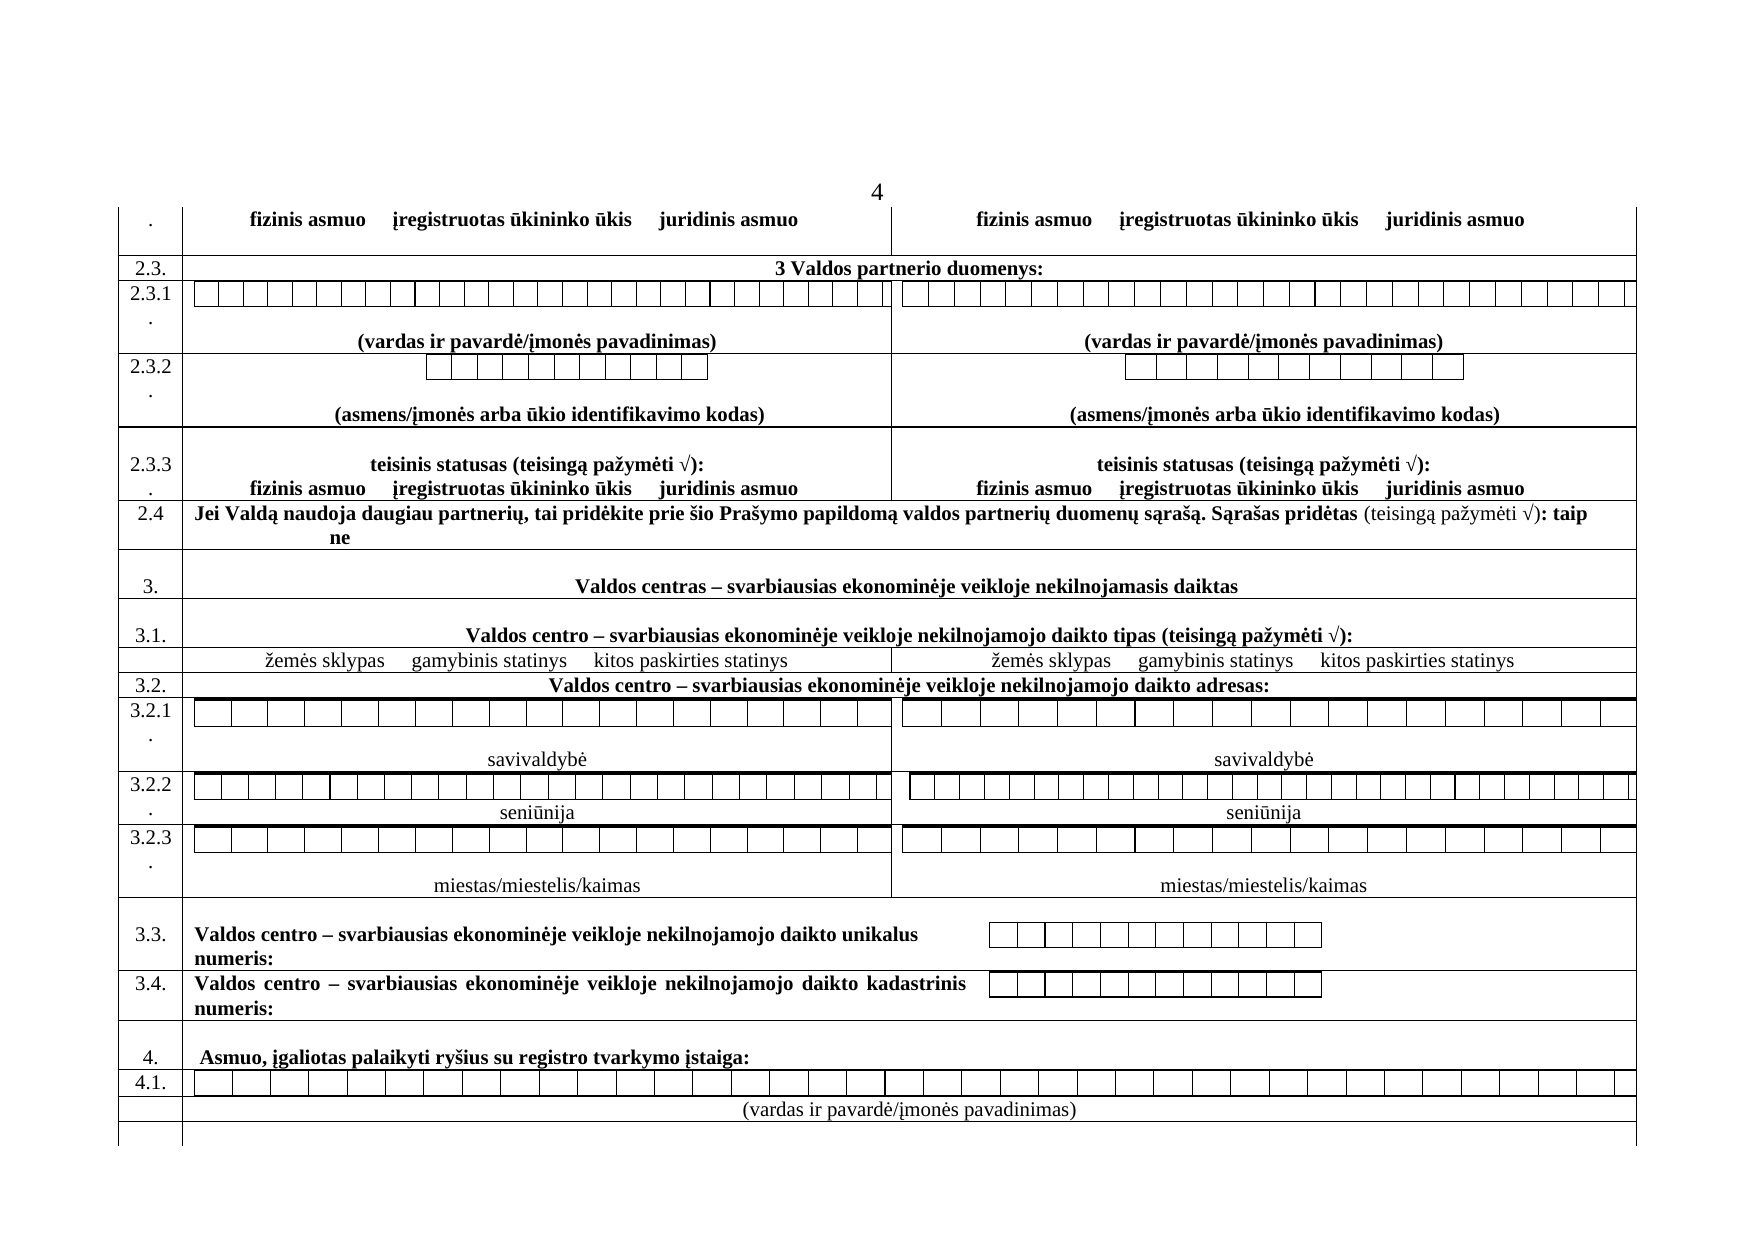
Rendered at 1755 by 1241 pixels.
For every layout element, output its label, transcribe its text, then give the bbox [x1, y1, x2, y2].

table_header [711, 701, 747, 726]
table_header [1579, 775, 1603, 799]
table_header [1129, 923, 1155, 947]
table_header [1406, 775, 1430, 799]
table_header [1480, 775, 1504, 799]
table_header [385, 775, 411, 799]
table_header [1073, 923, 1100, 947]
table_header [1239, 923, 1266, 947]
table_header [1126, 355, 1156, 379]
table_header [657, 355, 681, 379]
table_header [637, 828, 673, 852]
table_header [503, 355, 528, 379]
table_header [1341, 355, 1371, 379]
table_header [1136, 701, 1173, 726]
table_header [981, 828, 1018, 852]
table_header [1282, 775, 1306, 799]
table_header [713, 775, 739, 799]
table_cell [892, 825, 1636, 873]
table_header [1431, 775, 1454, 799]
table_header [1183, 775, 1207, 799]
table_header [527, 701, 562, 726]
table_header [955, 282, 980, 306]
table_header [303, 775, 329, 799]
table_header [877, 775, 891, 799]
table_header [1530, 775, 1554, 799]
table_header [1295, 923, 1321, 947]
table_cell 4. [119, 1045, 182, 1069]
table_header [1239, 973, 1266, 996]
table_header [1347, 1071, 1384, 1095]
table_header [1332, 775, 1356, 799]
table_header [658, 775, 684, 799]
table_header [1010, 775, 1034, 799]
table_header [232, 701, 267, 726]
table_header [501, 1071, 539, 1095]
table_header [439, 775, 466, 799]
table_header [1444, 282, 1469, 306]
table_header [268, 701, 304, 726]
table_cell [183, 281, 891, 329]
table_header [1368, 701, 1406, 726]
table_header [911, 775, 934, 799]
table_cell miestas/miestelis/kaimas [892, 873, 1636, 897]
table_header [576, 775, 602, 799]
table_header [1233, 775, 1257, 799]
table_header [1291, 828, 1328, 852]
table_cell [892, 231, 1636, 255]
table_header [886, 1071, 923, 1095]
table_header [331, 775, 357, 799]
table_header [1109, 775, 1133, 799]
table_header [748, 828, 783, 852]
table_header [686, 282, 709, 306]
table_header [580, 355, 605, 379]
table_cell Valdos centro – svarbiausias ekonominėje veikloje nekilnojamojo daikto adresas: [183, 673, 1636, 697]
table_header [1136, 828, 1173, 852]
table_header [1433, 355, 1463, 379]
table_header [821, 828, 857, 852]
table_header [1485, 828, 1522, 852]
table_header [453, 701, 489, 726]
table_cell Valdos centro – svarbiausias ekonominėje veikloje nekilnojamojo daikto tipas (teisingą pažymėti √): [183, 623, 1636, 647]
table_cell Valdos centro – svarbiausias ekonominėje veikloje nekilnojamojo daikto kadastrinis numeris: [183, 971, 978, 1019]
table_header [1456, 775, 1479, 799]
table_header [809, 1071, 846, 1095]
table_header [1212, 973, 1238, 996]
table_header [1307, 775, 1331, 799]
table_header [416, 701, 452, 726]
table_cell [183, 599, 1636, 623]
table_header [1604, 775, 1628, 799]
table_header [1046, 973, 1072, 996]
table_cell [183, 1122, 830, 1146]
table_header [809, 282, 832, 306]
table_header [293, 282, 316, 306]
table_cell Asmuo, įgaliotas palaikyti ryšius su registro tvarkymo įstaiga: [183, 1045, 1636, 1069]
table_header [1238, 282, 1263, 306]
table_header [1629, 775, 1636, 799]
table_header [1601, 828, 1636, 852]
table_header [555, 355, 579, 379]
table_header [1097, 828, 1134, 852]
table_header [366, 282, 390, 306]
table_cell [183, 898, 866, 922]
table_header [1156, 973, 1183, 996]
table_header [1097, 701, 1134, 726]
table_header [1462, 1071, 1499, 1095]
table_cell (asmens/įmonės arba ūkio identifikavimo kodas) [892, 402, 1636, 426]
table_header [850, 775, 876, 799]
table_cell Jei Valdą naudoja daugiau partnerių, tai pridėkite prie šio Prašymo papildomą valdos partnerių duomenų sąrašą. Sąrašas pridėtas (teisingą pažymėti √): taip  ne  [183, 501, 1636, 549]
table_header [452, 355, 477, 379]
table_header [760, 282, 783, 306]
table_cell savivaldybė [892, 746, 1636, 771]
table_header [1218, 355, 1248, 379]
table_header [1059, 775, 1083, 799]
table_header [1601, 701, 1636, 726]
table_header [1470, 282, 1495, 306]
table_header [1006, 282, 1031, 306]
table_header [903, 701, 941, 726]
table_header [342, 282, 365, 306]
table_header [490, 828, 526, 852]
table_header [540, 1071, 577, 1095]
table_cell 3 Valdos partnerio duomenys: [183, 256, 1636, 280]
table_header [1156, 923, 1183, 947]
table_header [1018, 923, 1044, 947]
table_header [195, 828, 231, 852]
table_cell [119, 648, 182, 672]
table_header [903, 828, 941, 852]
table_header [1134, 775, 1158, 799]
table_header [711, 282, 734, 306]
table_header [962, 1071, 1000, 1095]
table_header [1109, 282, 1134, 306]
table_header [1446, 828, 1484, 852]
table_cell [892, 354, 1636, 402]
table_header [1174, 701, 1212, 726]
table_cell [830, 1122, 1636, 1146]
table_header [1625, 282, 1636, 306]
table_cell 2.3.1. [119, 281, 182, 329]
table_header [1213, 701, 1251, 726]
table_cell 3.1. [119, 623, 182, 647]
table_header [249, 775, 275, 799]
table_header [1308, 1071, 1346, 1095]
table_header [847, 1071, 884, 1095]
table_header [1562, 701, 1600, 726]
table_header [1523, 828, 1561, 852]
table_header [1577, 1071, 1614, 1095]
table_header [1290, 282, 1314, 306]
table_header [674, 701, 710, 726]
table_cell [183, 428, 891, 451]
table_header [467, 775, 493, 799]
table_cell [119, 1097, 182, 1121]
table_header [1046, 923, 1072, 947]
table_cell miestas/miestelis/kaimas [183, 873, 891, 897]
table_cell 3.2.3. [119, 825, 182, 873]
table_header [521, 775, 548, 799]
table_header [1187, 282, 1212, 306]
table_header [682, 355, 707, 379]
table_header [674, 828, 710, 852]
table_cell [119, 428, 182, 451]
table_cell Valdos centro – svarbiausias ekonominėje veikloje nekilnojamojo daikto unikalus numeris: [183, 922, 978, 970]
table_header [578, 1071, 616, 1095]
table_header [1407, 828, 1445, 852]
table_header [1505, 775, 1529, 799]
table_header [1184, 973, 1211, 996]
table_cell Valdos centras – svarbiausias ekonominėje veikloje nekilnojamasis daiktas [183, 574, 1636, 598]
table_header [1032, 282, 1057, 306]
table_cell seniūnija [183, 772, 891, 824]
table_header [1316, 282, 1340, 306]
table_header [1310, 355, 1340, 379]
table_header [317, 282, 341, 306]
table_header [637, 282, 660, 306]
table_header [1291, 701, 1328, 726]
table_header [1101, 923, 1128, 947]
table_cell . [119, 207, 182, 231]
table_header [1381, 775, 1405, 799]
table_header [1407, 701, 1445, 726]
table_header [1523, 701, 1561, 726]
table_header [489, 282, 513, 306]
table_cell [183, 550, 1636, 574]
table_header [1154, 1071, 1192, 1095]
table_header [391, 282, 414, 306]
table_header [1161, 282, 1186, 306]
table_cell [119, 550, 182, 574]
table_cell (vardas ir pavardė/įmonės pavadinimas) [892, 329, 1636, 353]
table_header [1187, 355, 1217, 379]
table_header [1367, 282, 1392, 306]
table_header [981, 282, 1005, 306]
table_cell žemės sklypas  gamybinis statinys  kitos paskirties statinys  [892, 648, 1636, 672]
table_header [1573, 282, 1598, 306]
table_header [412, 775, 438, 799]
table_header [1129, 973, 1155, 996]
table_header [268, 282, 292, 306]
table_cell [892, 698, 1636, 746]
table_header [748, 701, 783, 726]
table_header [795, 775, 821, 799]
table_header [960, 775, 984, 799]
table_header [222, 775, 248, 799]
table_header [1548, 282, 1572, 306]
table_cell [979, 922, 1636, 970]
table_header [1329, 828, 1367, 852]
table_cell savivaldybė [183, 746, 891, 771]
table_cell (vardas ir pavardė/įmonės pavadinimas) [183, 329, 891, 353]
table_header [735, 282, 759, 306]
table_header [1385, 1071, 1422, 1095]
table_cell (asmens/įmonės arba ūkio identifikavimo kodas) [183, 402, 891, 426]
table_header [1101, 973, 1128, 996]
table_cell [979, 971, 1636, 1019]
table_header [1249, 355, 1278, 379]
table_header [655, 1071, 692, 1095]
table_header [463, 1071, 500, 1095]
table_header [494, 775, 520, 799]
table_header [1213, 828, 1251, 852]
table_header [661, 282, 685, 306]
table_header [767, 775, 794, 799]
table_header [195, 282, 218, 306]
table_cell 2.4 [119, 501, 182, 549]
table_cell [119, 898, 182, 922]
table_header [1157, 355, 1186, 379]
table_header [342, 701, 378, 726]
table_cell teisinis statusas (teisingą pažymėti √): fizinis asmuo  įregistruotas ūkininko ūkis  juridinis asmuo  [183, 451, 891, 499]
table_header [1446, 701, 1484, 726]
table_cell [183, 698, 891, 746]
table_header [784, 701, 820, 726]
table_header [981, 701, 1018, 726]
table_header [1174, 828, 1212, 852]
table_header [784, 282, 808, 306]
table_header [386, 1071, 423, 1095]
table_header [1329, 701, 1367, 726]
table_cell žemės sklypas  gamybinis statinys  kitos paskirties statinys  [183, 648, 891, 672]
table_cell [119, 873, 182, 897]
table_header [990, 923, 1017, 947]
table_header [1073, 973, 1100, 996]
table_cell seniūnija [892, 772, 1636, 824]
table_cell 3.4. [119, 971, 182, 1019]
table_header [612, 282, 636, 306]
table_cell [183, 1021, 1636, 1044]
table_header [631, 355, 656, 379]
table_header [942, 828, 980, 852]
table_cell 4.1. [119, 1070, 182, 1096]
table_cell fizinis asmuo  įregistruotas ūkininko ūkis  juridinis asmuo  [892, 207, 1636, 231]
table_cell 3.2.1. [119, 698, 182, 746]
table_cell 3. [119, 574, 182, 598]
table_cell 2.3.2. [119, 354, 182, 402]
table_header [1615, 1071, 1636, 1095]
table_cell [119, 746, 182, 771]
table_cell 3.2. [119, 673, 182, 697]
table_header [1264, 282, 1289, 306]
table_header [693, 1071, 731, 1095]
table_cell (vardas ir pavardė/įmonės pavadinimas) [183, 1097, 1636, 1121]
table_header [379, 828, 415, 852]
table_header [784, 828, 820, 852]
table_header [617, 1071, 654, 1095]
table_header [924, 1071, 961, 1095]
table_header [416, 828, 452, 852]
table_header [903, 282, 928, 306]
table_header [1555, 775, 1578, 799]
table_header [1001, 1071, 1038, 1095]
table_cell 2.3. [119, 256, 182, 280]
table_header [740, 775, 766, 799]
table_header [1018, 973, 1044, 996]
table_header [538, 282, 562, 306]
table_header [379, 701, 415, 726]
table_header [600, 828, 636, 852]
table_header [770, 1071, 808, 1095]
table_header [1419, 282, 1443, 306]
table_header [527, 828, 562, 852]
table_header [1562, 828, 1600, 852]
table_header [529, 355, 554, 379]
table_header [305, 828, 341, 852]
table_header [1599, 282, 1624, 306]
table_header [929, 282, 954, 306]
table_header [942, 701, 980, 726]
table_header [1522, 282, 1547, 306]
table_header [1368, 828, 1406, 852]
table_header [821, 701, 857, 726]
table_header [1212, 923, 1238, 947]
table_header [1084, 775, 1108, 799]
table_header [833, 282, 857, 306]
table_header [1193, 1071, 1230, 1095]
table_header [1084, 282, 1108, 306]
table_header [606, 355, 630, 379]
table_header [637, 701, 673, 726]
table_header [490, 701, 526, 726]
table_cell [183, 1070, 194, 1096]
table_header [549, 775, 575, 799]
table_header [631, 775, 657, 799]
table_header [1019, 701, 1057, 726]
table_cell [866, 898, 1636, 922]
table_header [1258, 775, 1281, 799]
table_header [1372, 355, 1401, 379]
table_header [305, 701, 341, 726]
table_header [1035, 775, 1058, 799]
table_header [1500, 1071, 1538, 1095]
table_header [563, 282, 587, 306]
table_header [453, 828, 489, 852]
table_header [1252, 701, 1290, 726]
table_header [244, 282, 267, 306]
table_header [1267, 923, 1294, 947]
table_header [1116, 1071, 1153, 1095]
table_header [1267, 973, 1294, 996]
table_cell [183, 825, 891, 873]
table_header [348, 1071, 385, 1095]
table_cell [119, 231, 182, 255]
table_header [1252, 828, 1290, 852]
table_header [416, 282, 439, 306]
table_header [440, 282, 464, 306]
table_header [858, 828, 891, 852]
table_header [1357, 775, 1380, 799]
table_header [588, 282, 611, 306]
table_header [271, 1071, 308, 1095]
table_header [1341, 282, 1366, 306]
table_header [309, 1071, 347, 1095]
table_header [1058, 828, 1096, 852]
table_header [233, 1071, 270, 1095]
table_header [1402, 355, 1432, 379]
table_header [358, 775, 384, 799]
table_header [195, 775, 221, 799]
table_cell 3.2.2. [119, 772, 182, 824]
table_header [342, 828, 378, 852]
table_header [1184, 923, 1211, 947]
table_header [195, 701, 231, 726]
table_cell [119, 402, 182, 426]
table_cell 2.3.3. [119, 451, 182, 499]
table_header [858, 282, 882, 306]
table_cell [119, 599, 182, 623]
table_header [1208, 775, 1232, 799]
table_cell fizinis asmuo  įregistruotas ūkininko ūkis  juridinis asmuo  [183, 207, 891, 231]
table_header [276, 775, 302, 799]
table_header [1270, 1071, 1307, 1095]
table_cell [183, 231, 891, 255]
table_header [1019, 828, 1057, 852]
table_cell [119, 1122, 182, 1146]
table_header [711, 828, 747, 852]
table_header [883, 282, 891, 306]
table_header [465, 282, 488, 306]
table_header [685, 775, 712, 799]
table_header [195, 1071, 232, 1095]
table_header [600, 701, 636, 726]
table_header [990, 973, 1017, 996]
table_header [1295, 973, 1321, 996]
table_header [478, 355, 502, 379]
table_header [427, 355, 451, 379]
table_header [1078, 1071, 1115, 1095]
table_cell 3.3. [119, 922, 182, 970]
table_header [563, 828, 599, 852]
table_header [858, 701, 891, 726]
table_header [232, 828, 267, 852]
table_header [563, 701, 599, 726]
table_header [514, 282, 537, 306]
table_header [1039, 1071, 1077, 1095]
table_header [1423, 1071, 1461, 1095]
table_cell [119, 329, 182, 353]
table_header [219, 282, 243, 306]
table_header [1393, 282, 1418, 306]
table_cell [183, 354, 891, 402]
table_header [1231, 1071, 1269, 1095]
table_header [732, 1071, 769, 1095]
table_cell [119, 1021, 182, 1044]
table_header [1159, 775, 1182, 799]
table_header [424, 1071, 462, 1095]
table_header [985, 775, 1009, 799]
table_header [603, 775, 630, 799]
table_header [1539, 1071, 1576, 1095]
table_cell [892, 281, 1636, 329]
table_header [1279, 355, 1309, 379]
table_cell [892, 428, 1636, 451]
table_header [1058, 282, 1083, 306]
table_header [935, 775, 959, 799]
table_header [1058, 701, 1096, 726]
table_header [822, 775, 849, 799]
table_header [1135, 282, 1160, 306]
table_header [268, 828, 304, 852]
table_header [1213, 282, 1237, 306]
table_cell teisinis statusas (teisingą pažymėti √): fizinis asmuo  įregistruotas ūkininko ūkis  juridinis asmuo  [892, 451, 1636, 499]
table_header [1496, 282, 1521, 306]
table_header [1485, 701, 1522, 726]
